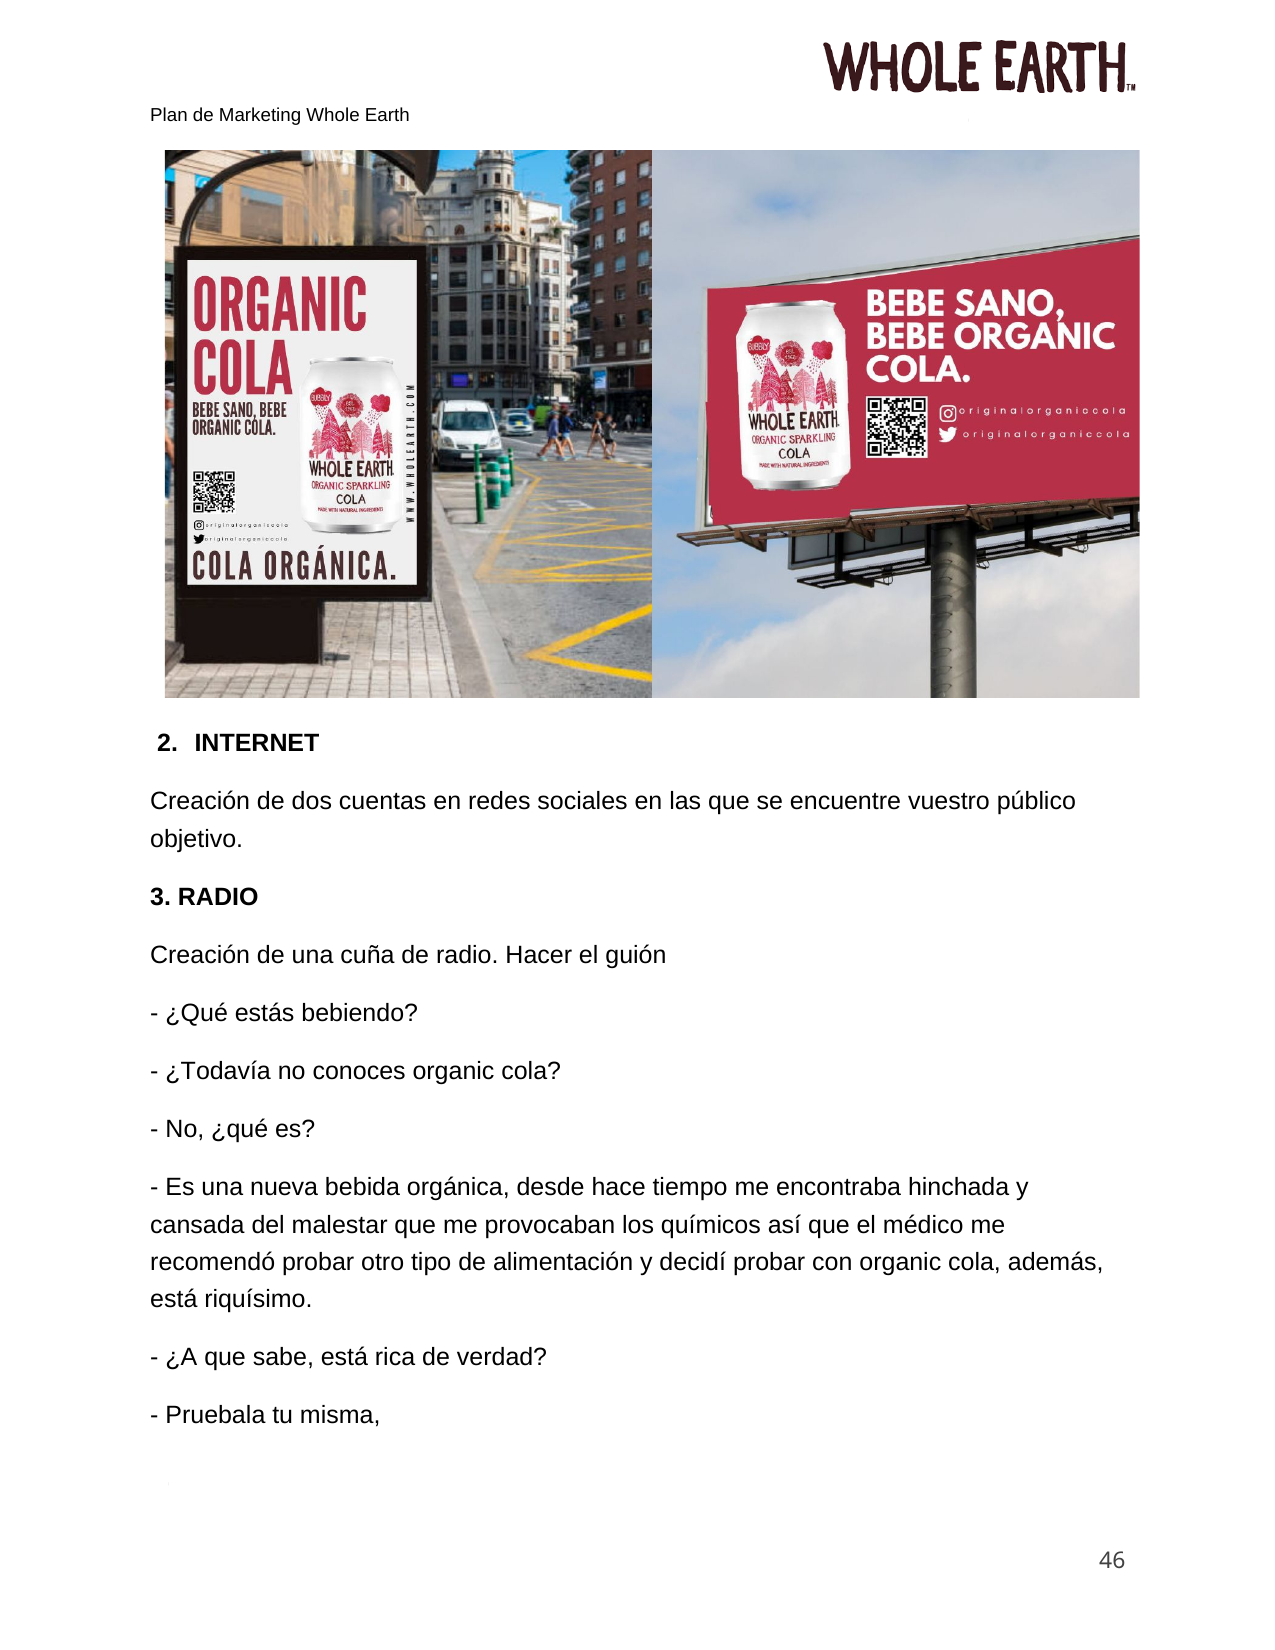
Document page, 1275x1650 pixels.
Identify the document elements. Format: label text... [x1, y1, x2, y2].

picture [164, 150, 1140, 698]
text 3. RADIO [150, 882, 1125, 910]
text - No, ¿qué es? [150, 1114, 1125, 1143]
picture [821, 40, 1137, 93]
text - ¿Qué estás bebiendo? [150, 998, 1125, 1027]
text - Es una nueva bebida orgánica, desde hace tiempo me encontraba hinchada y cansada del malestar que me provocaban los químicos así que el médico me recomendó probar otro tipo de alimentación y decidí probar con organic cola, además, está riquísimo. [150, 1172, 1125, 1313]
text - Pruebala tu misma, [150, 1400, 1125, 1429]
text Creación de dos cuentas en redes sociales en las que se encuentre vuestro público objetivo. [150, 786, 1125, 852]
text Creación de una cuña de radio. Hacer el guión [150, 940, 1125, 968]
list INTERNET [157, 728, 1125, 757]
text - ¿A que sabe, está rica de verdad? [150, 1342, 1125, 1371]
text - ¿Todavía no conoces organic cola? [150, 1056, 1125, 1085]
